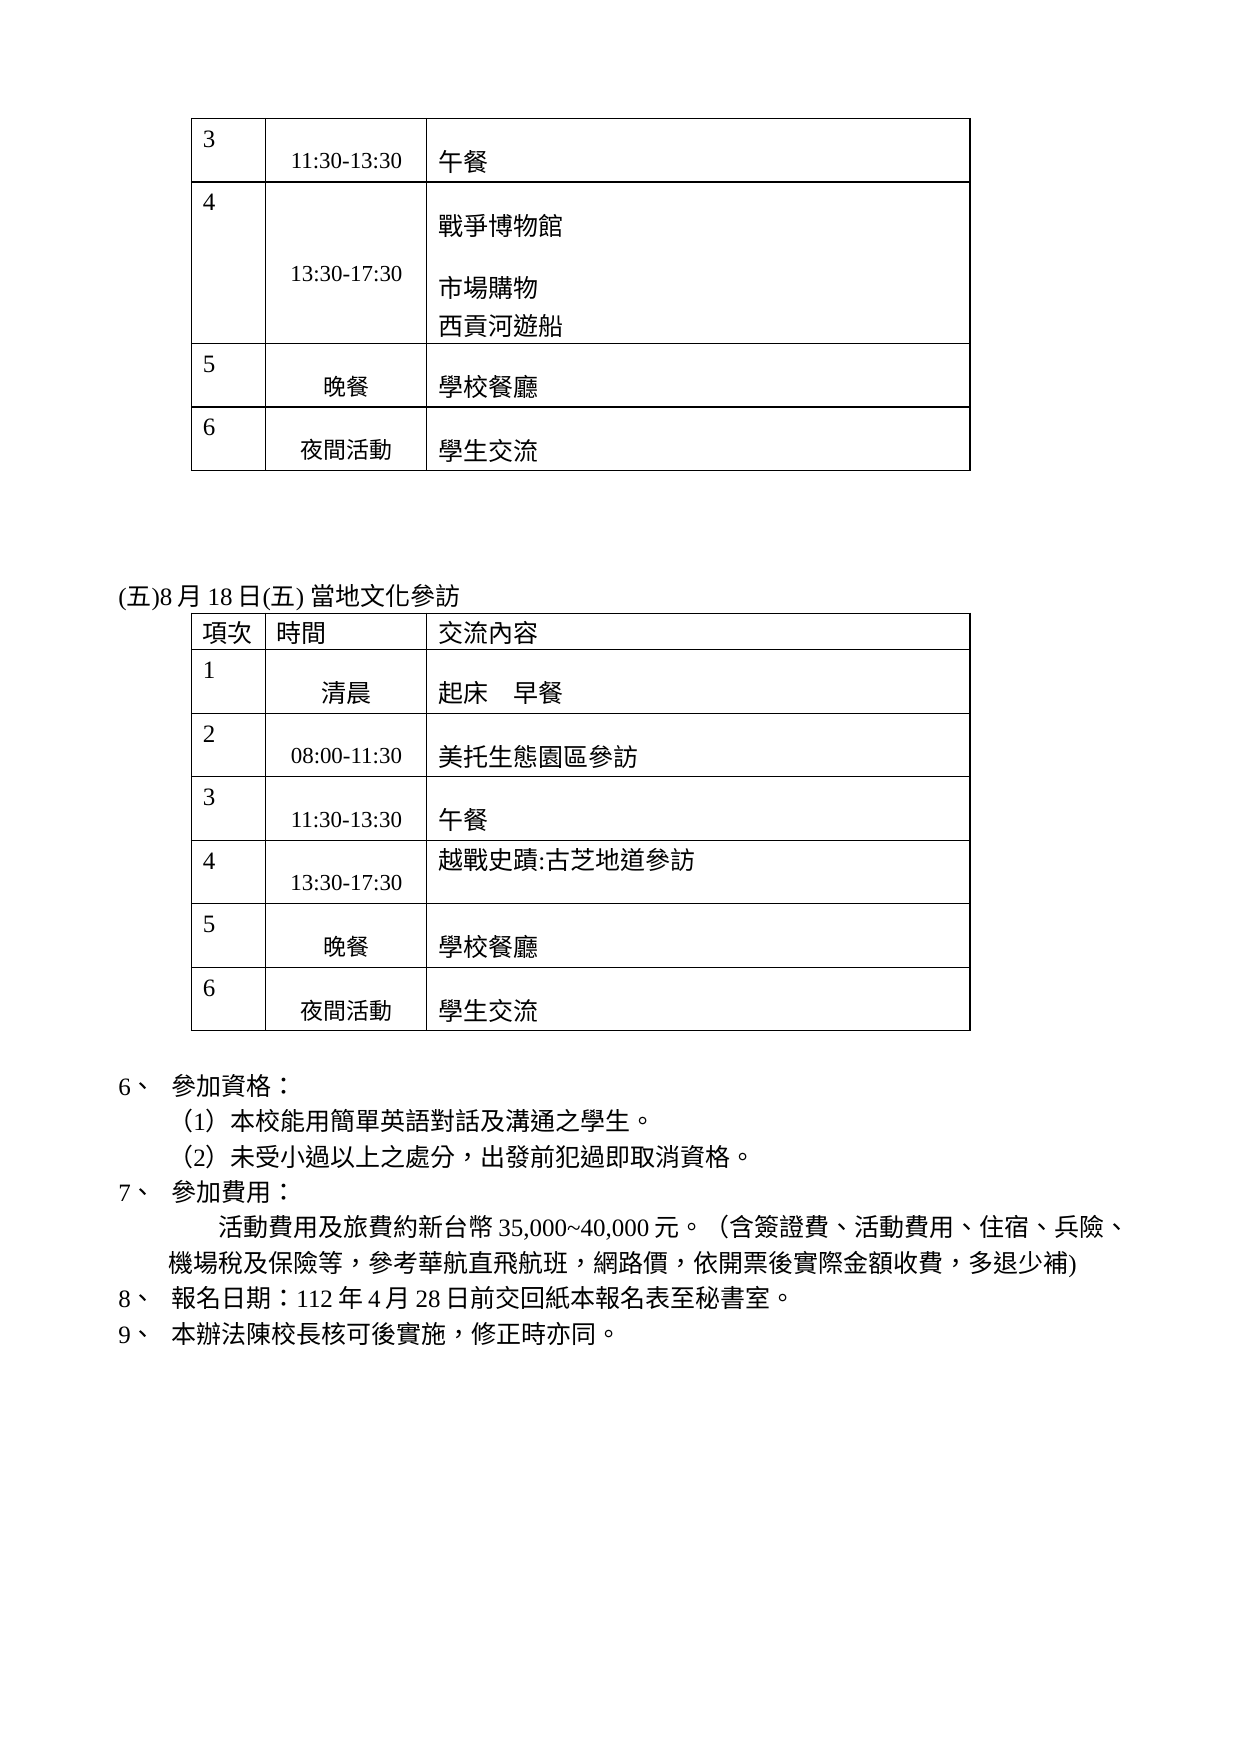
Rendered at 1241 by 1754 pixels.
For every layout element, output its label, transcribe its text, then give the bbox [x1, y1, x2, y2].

text (五)8月18日(五) 當地文化參訪 [118, 577, 1137, 613]
table_cell 學校餐廳 [427, 344, 969, 406]
table_cell 午餐 [427, 777, 969, 840]
table_cell 6 [192, 968, 265, 1030]
table_cell 13:30-17:30 [266, 841, 426, 903]
table_cell 5 [192, 344, 265, 406]
table_cell 1 [192, 650, 265, 713]
list 參加資格： [118, 1067, 1137, 1102]
table_header 項次 [192, 614, 265, 649]
table_cell 學生交流 [427, 968, 969, 1030]
table_cell 3 [192, 777, 265, 840]
table_cell 3 [192, 119, 265, 181]
table_cell 學校餐廳 [427, 904, 969, 967]
table_cell 6 [192, 408, 265, 470]
table_cell 學生交流 [427, 408, 969, 470]
list 報名日期：112年4月28日前交回紙本報名表至秘書室。 [118, 1279, 1137, 1315]
list 參加費用： [118, 1173, 1137, 1208]
table_cell 戰爭博物館 市場購物 西貢河遊船 [427, 183, 969, 343]
table_cell 11:30-13:30 [266, 777, 426, 840]
table_cell 清晨 [266, 650, 426, 713]
table_cell 2 [192, 714, 265, 776]
table_cell 08:00-11:30 [266, 714, 426, 776]
table_cell 5 [192, 904, 265, 967]
table_cell 午餐 [427, 119, 969, 181]
table_cell 13:30-17:30 [266, 183, 426, 343]
text 活動費用及旅費約新台幣35,000~40,000元。（含簽證費、活動費用、住宿、兵險、機場稅及保險等，參考華航直飛航班，網路價，依開票後實際金額收費，多退少補) [168, 1208, 1137, 1279]
table_cell 美托生態園區參訪 [427, 714, 969, 776]
table_header 交流內容 [427, 614, 969, 649]
table_cell 晚餐 [266, 904, 426, 967]
table_cell 4 [192, 841, 265, 903]
table_cell 4 [192, 183, 265, 343]
list 本辦法陳校長核可後實施，修正時亦同。 [118, 1315, 1137, 1350]
table_cell 夜間活動 [266, 408, 426, 470]
table_cell 晚餐 [266, 344, 426, 406]
table_cell 起床 早餐 [427, 650, 969, 713]
table_cell 夜間活動 [266, 968, 426, 1030]
table_cell 越戰史蹟:古芝地道參訪 [427, 841, 969, 903]
table_cell 11:30-13:30 [266, 119, 426, 181]
list 未受小過以上之處分，出發前犯過即取消資格。 [168, 1138, 1137, 1173]
list 本校能用簡單英語對話及溝通之學生。 [168, 1102, 1137, 1138]
table_header 時間 [266, 614, 426, 649]
